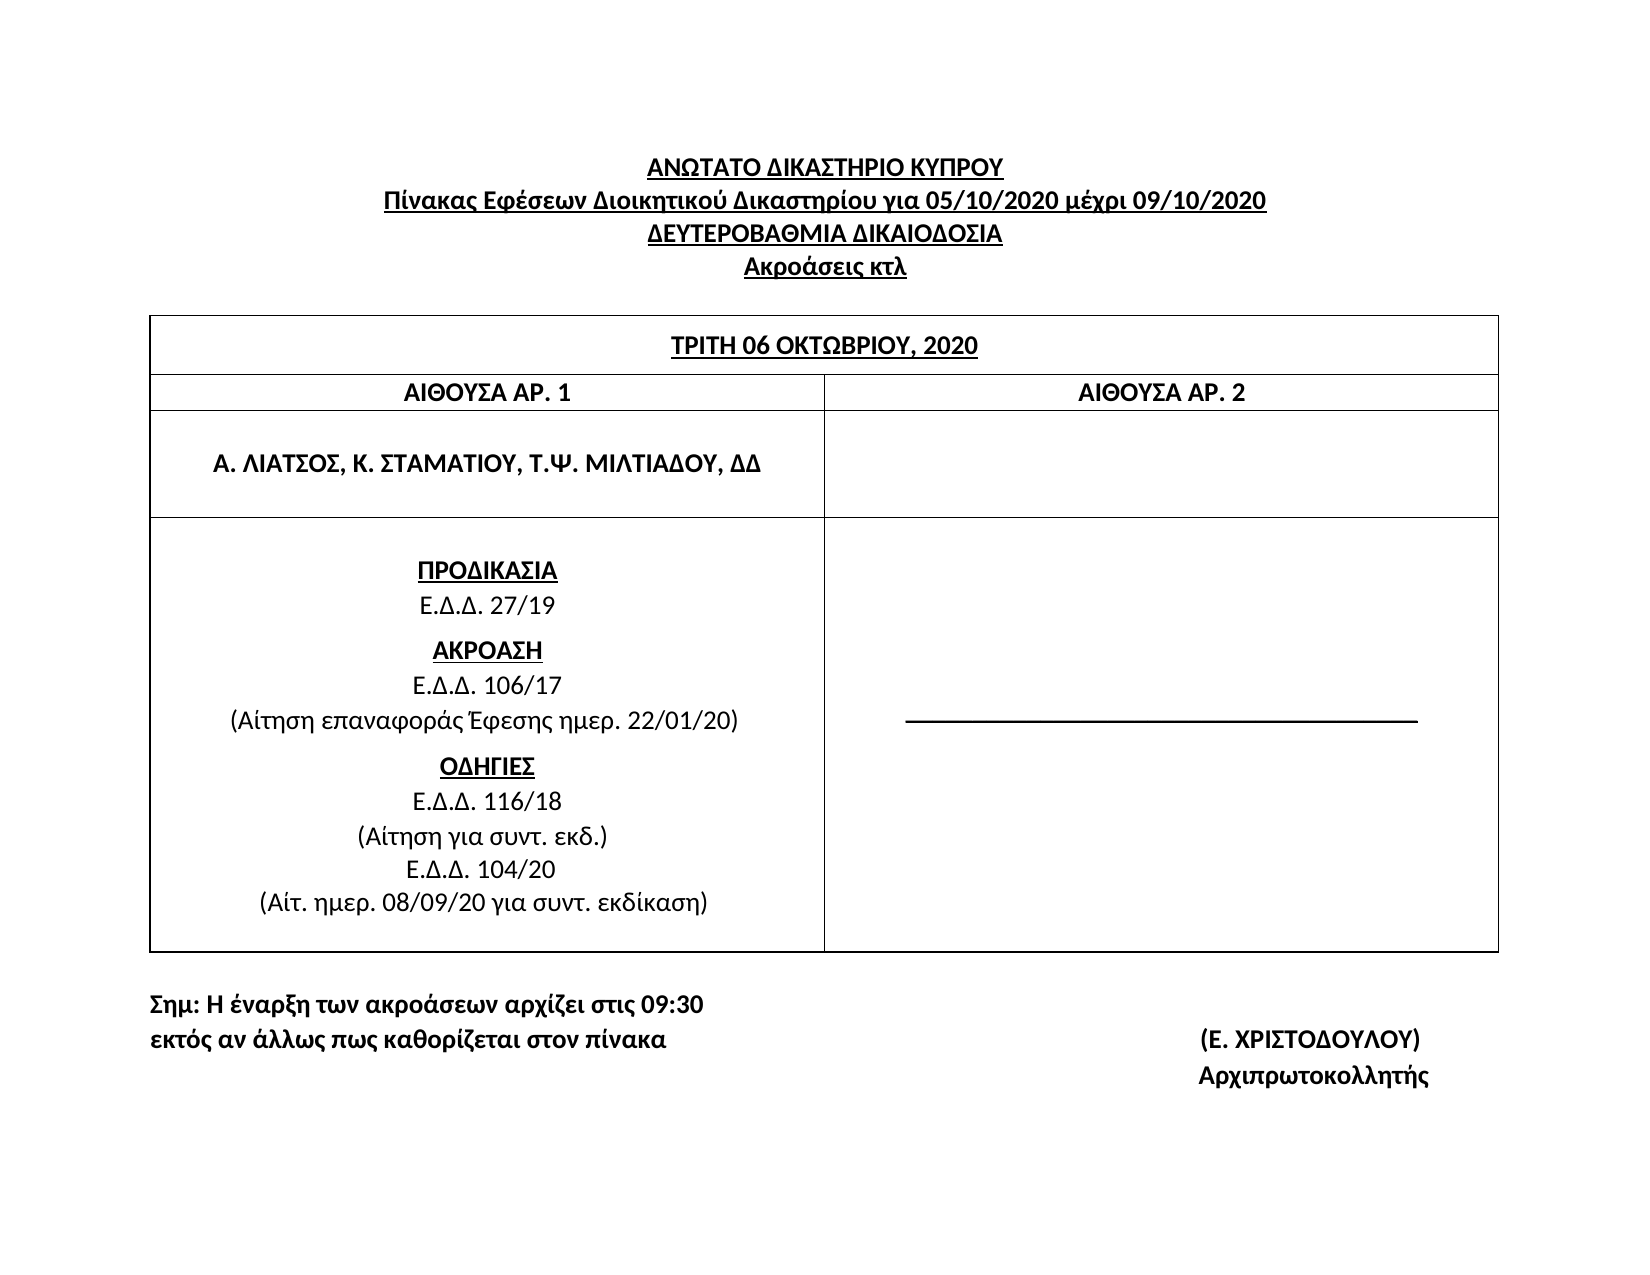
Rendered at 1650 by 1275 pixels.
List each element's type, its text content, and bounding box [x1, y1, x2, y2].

table_cell ΑΙΘΟΥΣΑ ΑΡ. 2 [825, 375, 1498, 410]
table_cell ΑΙΘΟΥΣΑ ΑΡ. 1 [151, 375, 824, 410]
table_cell ______________________________________ [825, 518, 1498, 951]
table_cell [825, 411, 1498, 517]
table_cell ΠΡΟΔΙΚΑΣΙΑ Ε.Δ.Δ. 27/19 ΑΚΡΟΑΣΗ Ε.Δ.Δ. 106/17 (Αίτηση επαναφοράς Έφεσης ημερ. 22/01/20) ΟΔΗΓΙΕΣ Ε.Δ.Δ. 116/18 (Αίτηση για συντ. εκδ.) Ε.Δ.Δ. 104/20 (Αίτ. ημερ. 08/09/20 για συντ. εκδίκαση) [151, 518, 824, 951]
text ΑΝΩΤΑΤΟ ΔΙΚΑΣΤΗΡΙΟ ΚΥΠΡΟΥ [150, 150, 1500, 183]
text Ακροάσεις κτλ [150, 249, 1500, 282]
table_cell Α. ΛΙΑΤΣΟΣ, Κ. ΣΤΑΜΑΤΙΟΥ, Τ.Ψ. ΜΙΛΤΙΑΔΟΥ, ΔΔ [151, 411, 824, 517]
text Σημ: H έναρξη των ακροάσεων αρχίζει στις 09:30 [150, 988, 1500, 1021]
text ΔΕΥΤΕΡΟΒΑΘΜΙΑ ΔΙΚΑΙΟΔΟΣΙΑ [150, 216, 1500, 249]
table_header ΤΡΙΤΗ 06 ΟΚΤΩΒΡΙΟΥ, 2020 [151, 316, 1498, 374]
text Πίνακας Εφέσεων Διοικητικού Δικαστηρίου για 05/10/2020 μέχρι 09/10/2020 [150, 183, 1500, 216]
text εκτός αν άλλως πως καθορίζεται στον πίνακα (Ε. ΧΡΙΣΤΟΔΟΥΛΟΥ) [150, 1023, 1500, 1056]
text Αρχιπρωτοκολλητής [1050, 1058, 1500, 1091]
